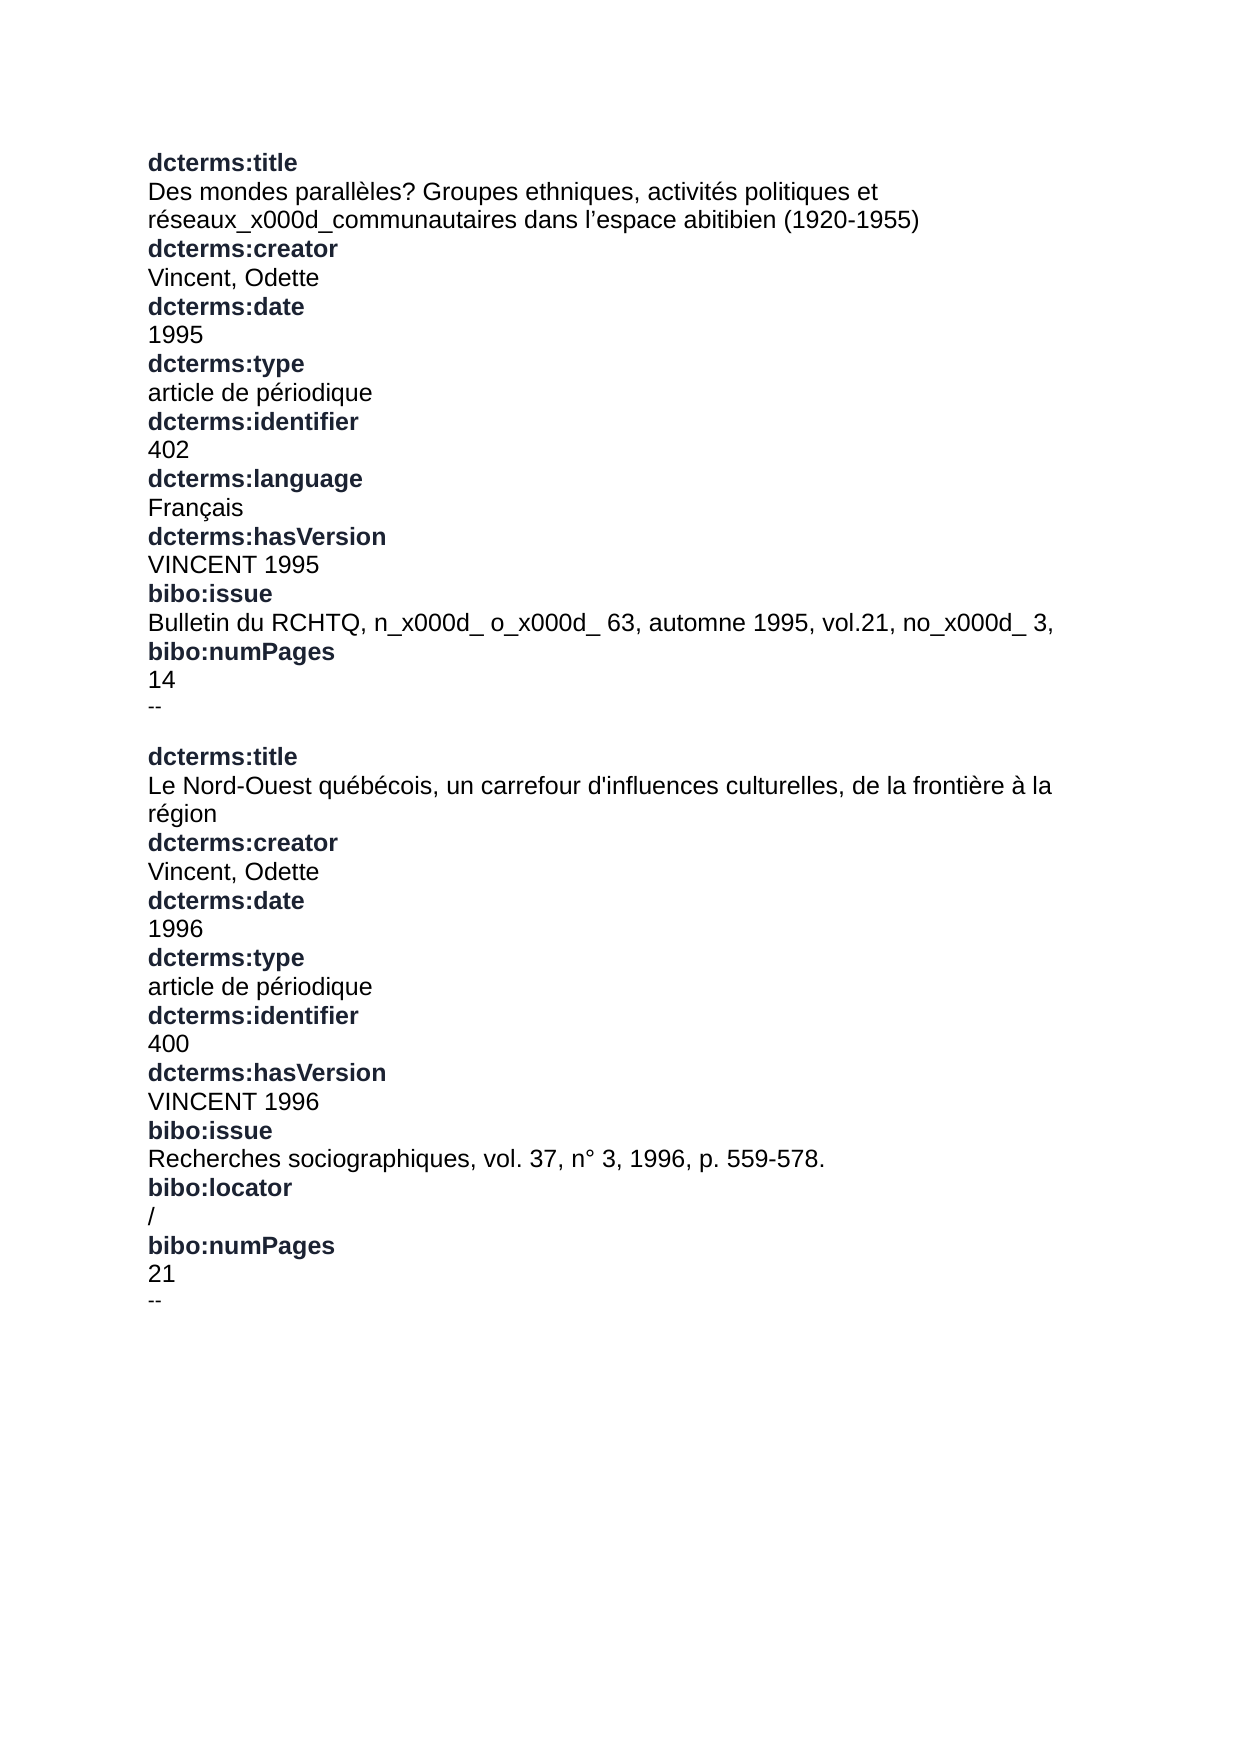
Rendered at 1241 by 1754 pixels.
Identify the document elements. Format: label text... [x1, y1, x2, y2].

text Le Nord-Ouest québécois, un carrefour d'influences culturelles, de la frontière à la région [148, 771, 1092, 828]
text 21 [148, 1259, 1092, 1288]
text 1995 [148, 320, 1092, 349]
text Des mondes parallèles? Groupes ethniques, activités politiques et réseaux_x000d_communautaires dans l’espace abitibien (1920-1955) [148, 176, 1092, 234]
text dcterms:title [148, 742, 1092, 771]
text Vincent, Odette [148, 263, 1092, 291]
text Français [148, 493, 1092, 521]
text bibo:numPages [148, 1231, 1092, 1259]
text VINCENT 1996 [148, 1087, 1092, 1116]
text -- [148, 694, 1092, 718]
text dcterms:type [148, 349, 1092, 378]
text 1996 [148, 914, 1092, 943]
text dcterms:creator [148, 828, 1092, 857]
text dcterms:identifier [148, 1001, 1092, 1029]
text dcterms:date [148, 886, 1092, 914]
text 400 [148, 1029, 1092, 1058]
text VINCENT 1995 [148, 550, 1092, 579]
text Vincent, Odette [148, 857, 1092, 886]
text dcterms:hasVersion [148, 1058, 1092, 1087]
text article de périodique [148, 378, 1092, 406]
text Recherches sociographiques, vol. 37, n° 3, 1996, p. 559-578. [148, 1144, 1092, 1173]
text dcterms:title [148, 148, 1092, 176]
text bibo:locator [148, 1173, 1092, 1202]
text / [148, 1202, 1092, 1231]
text dcterms:identifier [148, 406, 1092, 435]
text 402 [148, 435, 1092, 464]
text Bulletin du RCHTQ, n_x000d_ o_x000d_ 63, automne 1995, vol.21, no_x000d_ 3, [148, 608, 1092, 636]
text 14 [148, 665, 1092, 694]
text bibo:issue [148, 579, 1092, 608]
text dcterms:date [148, 291, 1092, 320]
text -- [148, 1288, 1092, 1312]
text dcterms:language [148, 464, 1092, 493]
text dcterms:hasVersion [148, 521, 1092, 550]
text dcterms:type [148, 943, 1092, 972]
text bibo:issue [148, 1116, 1092, 1144]
text article de périodique [148, 972, 1092, 1001]
text dcterms:creator [148, 234, 1092, 263]
text bibo:numPages [148, 636, 1092, 665]
